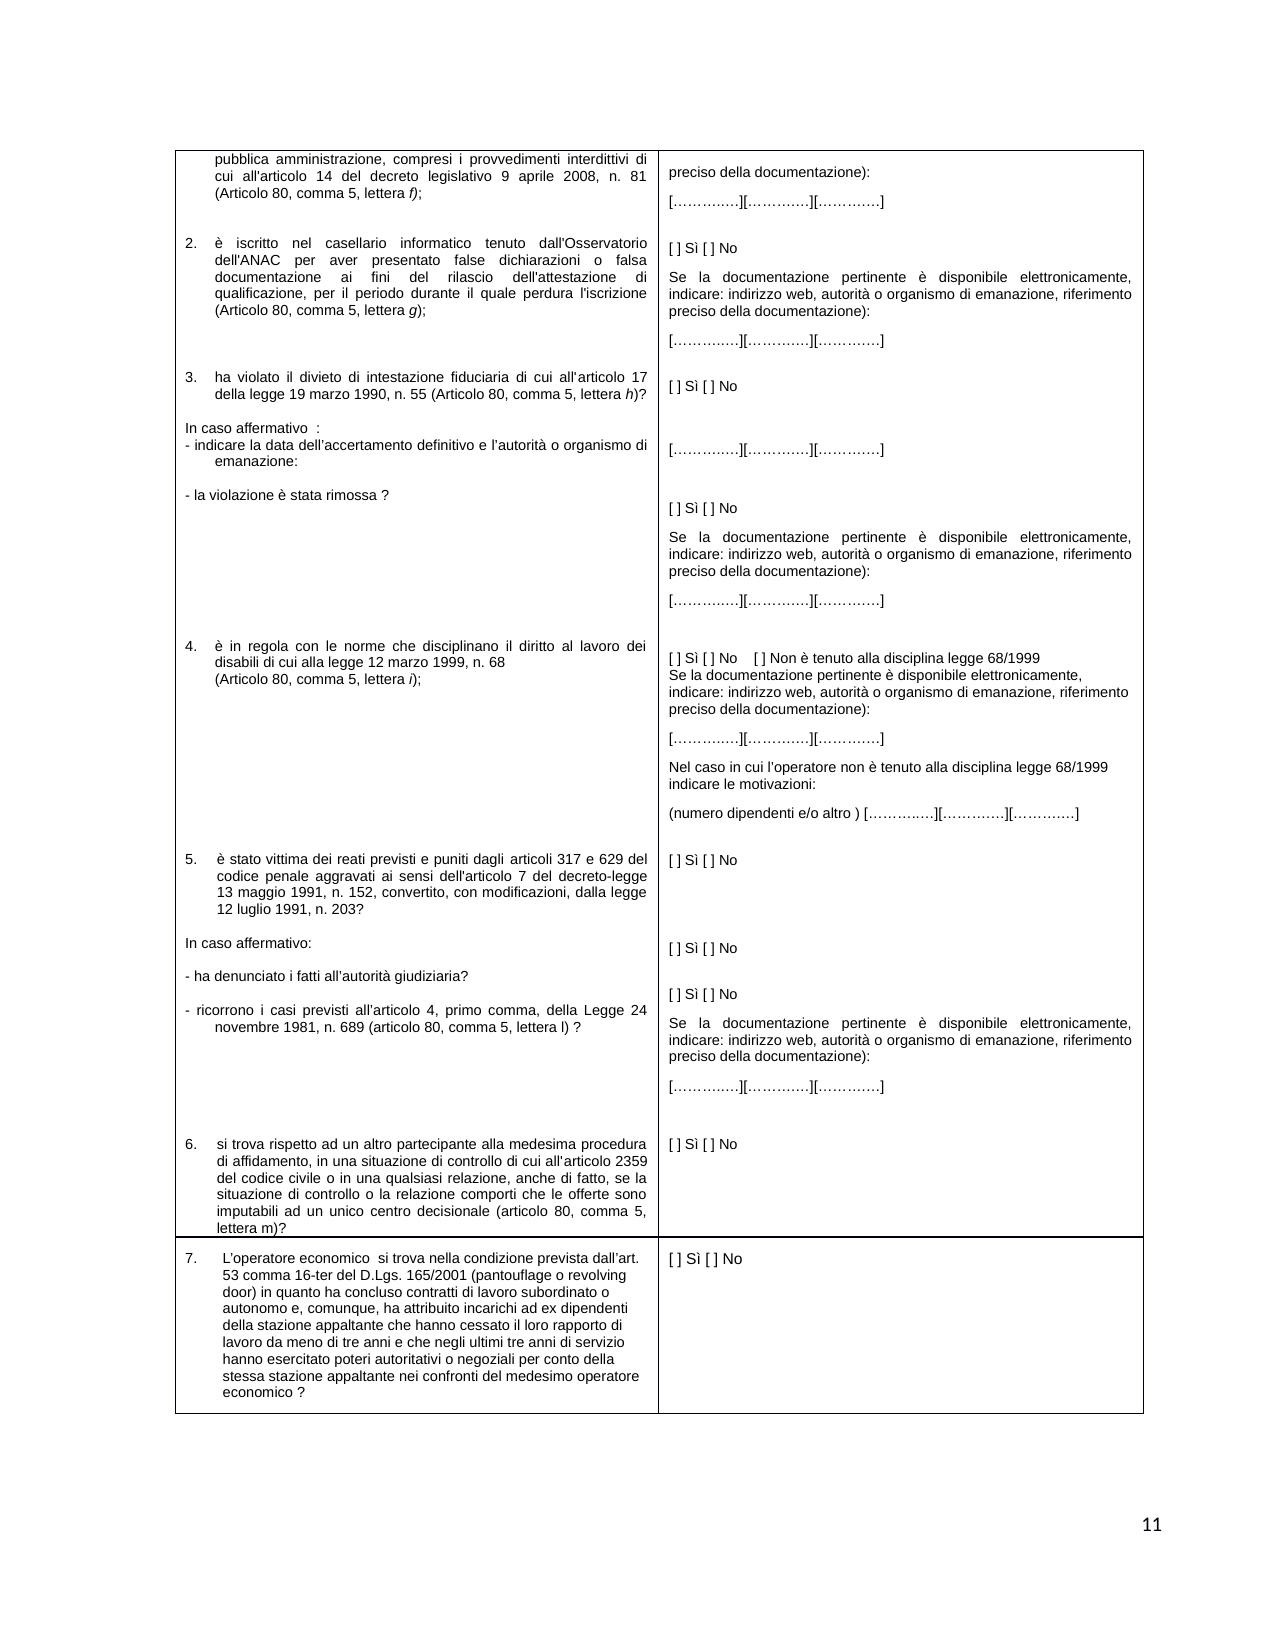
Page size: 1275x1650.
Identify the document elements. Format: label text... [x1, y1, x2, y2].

table_cell preciso della documentazione): [………..…][……….…][……….…] [ ] Sì [ ] No Se la documentazione pertinente è disponibile elettronicamente, indicare: indirizzo web, autorità o organismo di emanazione, riferimento preciso della documentazione): [………..…][……….…][……….…] [ ] Sì [ ] No [………..…][……….…][……….…] [ ] Sì [ ] No Se la documentazione pertinente è disponibile elettronicamente, indicare: indirizzo web, autorità o organismo di emanazione, riferimento preciso della documentazione): [………..…][……….…][……….…] [ ] Sì [ ] No [ ] Non è tenuto alla disciplina legge 68/1999 Se la documentazione pertinente è disponibile elettronicamente, indicare: indirizzo web, autorità o organismo di emanazione, riferimento preciso della documentazione): [………..…][……….…][……….…] Nel caso in cui l’operatore non è tenuto alla disciplina legge 68/1999 indicare le motivazioni: (numero dipendenti e/o altro ) [………..…][……….…][……….…] [ ] Sì [ ] No [ ] Sì [ ] No [ ] Sì [ ] No Se la documentazione pertinente è disponibile elettronicamente, indicare: indirizzo web, autorità o organismo di emanazione, riferimento preciso della documentazione): [………..…][……….…][……….…] [ ] Sì [ ] No [659, 151, 1143, 1236]
table_cell pubblica amministrazione, compresi i provvedimenti interdittivi di cui all'articolo 14 del decreto legislativo 9 aprile 2008, n. 81 (Articolo 80, comma 5, lettera f); è iscritto nel casellario informatico tenuto dall'Osservatorio dell'ANAC per aver presentato false dichiarazioni o falsa documentazione ai fini del rilascio dell'attestazione di qualificazione, per il periodo durante il quale perdura l'iscrizione (Articolo 80, comma 5, lettera g); ha violato il divieto di intestazione fiduciaria di cui all'articolo 17 della legge 19 marzo 1990, n. 55 (Articolo 80, comma 5, lettera h)? In caso affermativo : - indicare la data dell’accertamento definitivo e l’autorità o organismo di emanazione: - la violazione è stata rimossa ? è in regola con le norme che disciplinano il diritto al lavoro dei disabili di cui alla legge 12 marzo 1999, n. 68 (Articolo 80, comma 5, lettera i); è stato vittima dei reati previsti e puniti dagli articoli 317 e 629 del codice penale aggravati ai sensi dell'articolo 7 del decreto-legge 13 maggio 1991, n. 152, convertito, con modificazioni, dalla legge 12 luglio 1991, n. 203? In caso affermativo: - ha denunciato i fatti all’autorità giudiziaria? - ricorrono i casi previsti all’articolo 4, primo comma, della Legge 24 novembre 1981, n. 689 (articolo 80, comma 5, lettera l) ? si trova rispetto ad un altro partecipante alla medesima procedura di affidamento, in una situazione di controllo di cui all'articolo 2359 del codice civile o in una qualsiasi relazione, anche di fatto, se la situazione di controllo o la relazione comporti che le offerte sono imputabili ad un unico centro decisionale (articolo 80, comma 5, lettera m)? [176, 151, 658, 1236]
table_cell L’operatore economico si trova nella condizione prevista dall’art. 53 comma 16-ter del D.Lgs. 165/2001 (pantouflage o revolving door) in quanto ha concluso contratti di lavoro subordinato o autonomo e, comunque, ha attribuito incarichi ad ex dipendenti della stazione appaltante che hanno cessato il loro rapporto di lavoro da meno di tre anni e che negli ultimi tre anni di servizio hanno esercitato poteri autoritativi o negoziali per conto della stessa stazione appaltante nei confronti del medesimo operatore economico ? [176, 1238, 658, 1413]
table_cell [ ] Sì [ ] No [659, 1238, 1143, 1413]
